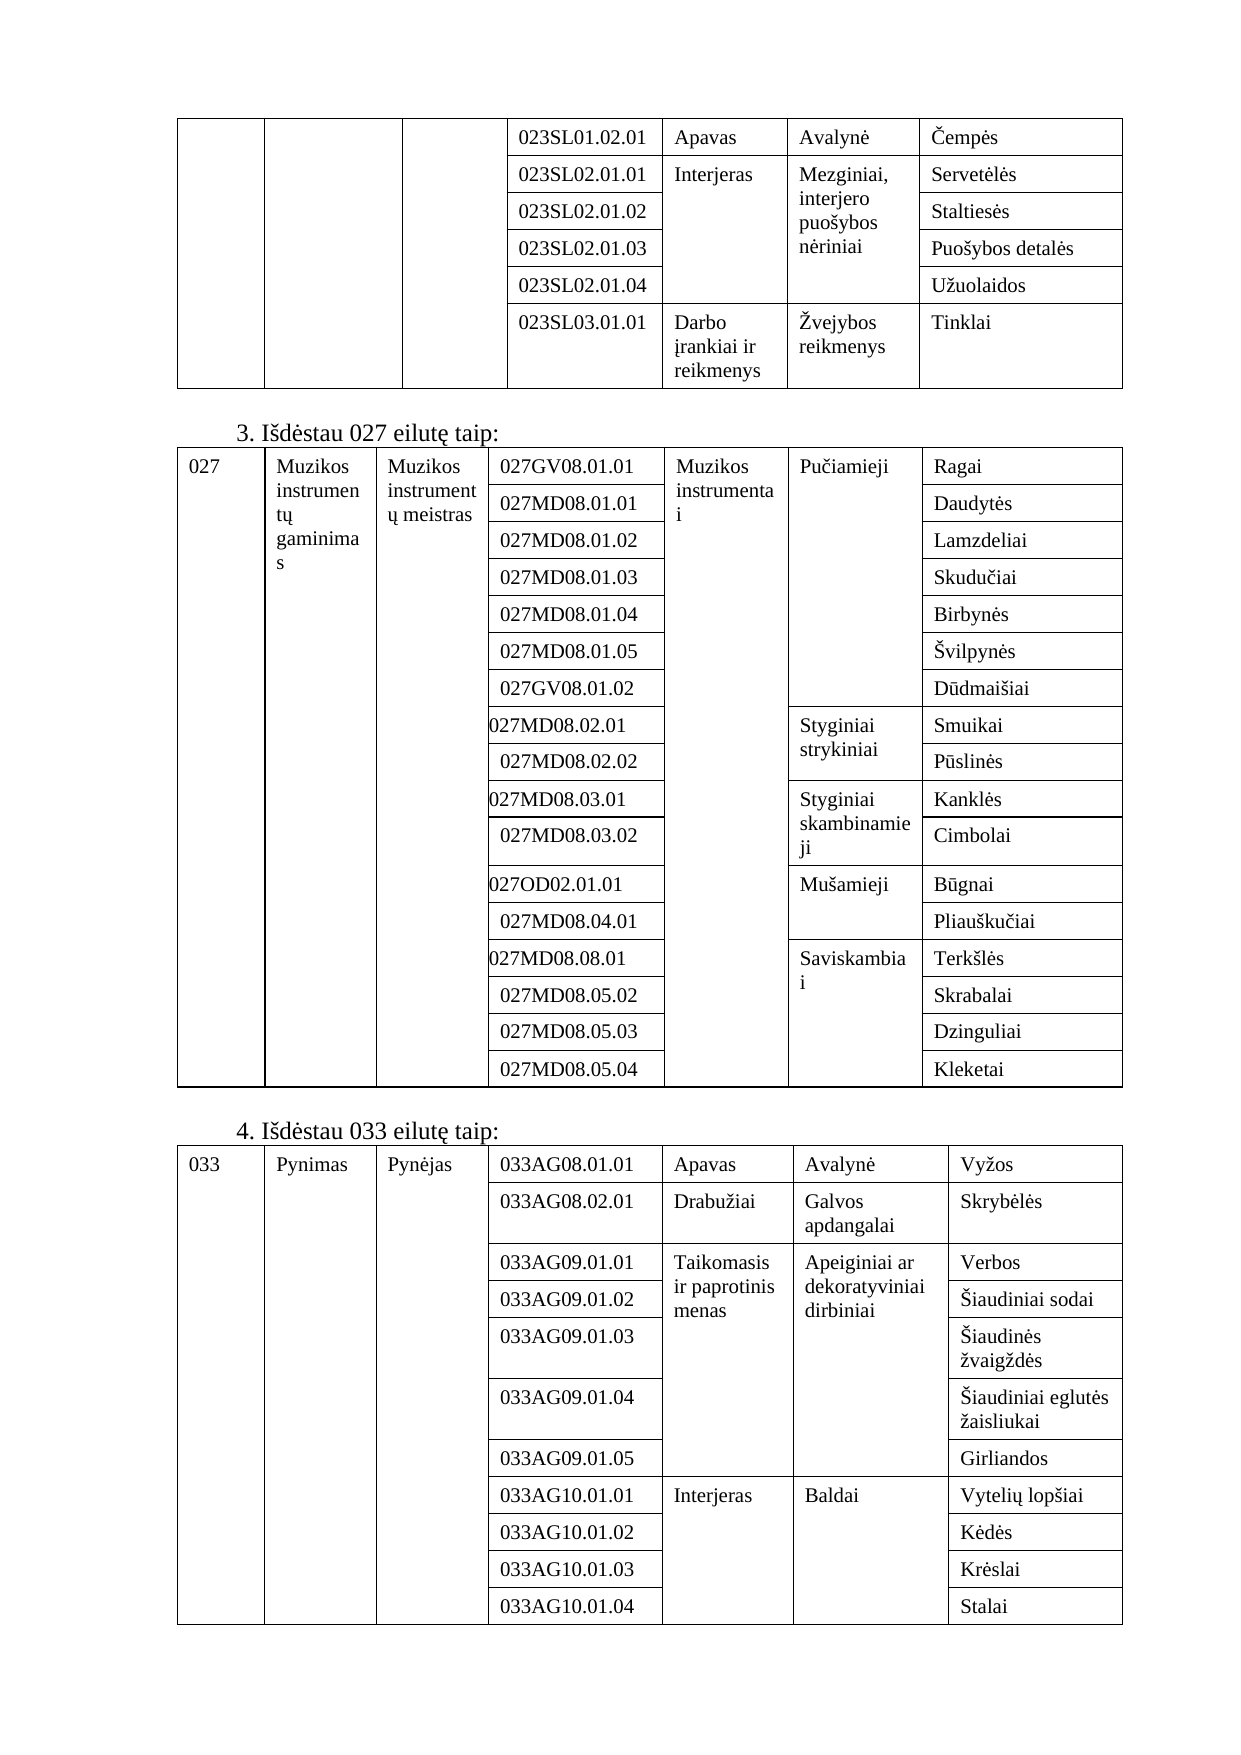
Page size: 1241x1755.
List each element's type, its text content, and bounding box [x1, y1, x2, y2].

table_cell Darbo įrankiai ir reikmenys [663, 304, 787, 388]
table_cell Skrybėlės [949, 1183, 1122, 1243]
table_cell Šiaudiniai eglutės žaisliukai [949, 1379, 1122, 1439]
table_cell 027MD08.01.01 [489, 485, 664, 521]
text 4. Išdėstau 033 eilutę taip: [177, 1116, 1122, 1145]
table_header 027GV08.01.01 [489, 448, 664, 484]
table_cell 027MD08.05.03 [489, 1014, 664, 1049]
table_cell 027MD08.05.02 [489, 977, 664, 1012]
table_header 033AG08.01.01 [489, 1146, 662, 1182]
table_cell Birbynės [923, 596, 1122, 632]
table_cell Vytelių lopšiai [949, 1477, 1122, 1513]
table_cell Staltiesės [920, 193, 1122, 229]
table_header Pučiamieji [789, 448, 922, 706]
table_cell 033AG10.01.03 [489, 1551, 662, 1587]
table_cell 033AG10.01.01 [489, 1477, 662, 1513]
table_cell Smuikai [923, 707, 1122, 742]
table_cell Žvejybos reikmenys [788, 304, 919, 388]
table_cell Tinklai [920, 304, 1122, 388]
table_cell Būgnai [923, 866, 1122, 902]
table_cell Šiaudinės žvaigždės [949, 1318, 1122, 1378]
table_cell Mušamieji [789, 866, 922, 938]
table_cell Cimbolai [923, 818, 1122, 864]
table_cell 027MD08.03.02 [489, 818, 664, 864]
table_cell Stalai [949, 1588, 1122, 1624]
table_cell Girliandos [949, 1440, 1122, 1476]
table_cell 023SL01.02.01 [508, 119, 662, 155]
table_cell 033AG09.01.04 [489, 1379, 662, 1439]
table_cell 027MD08.01.04 [489, 596, 664, 632]
table_header Muzikos instrumentų meistras [377, 448, 488, 1086]
table_cell 033AG10.01.04 [489, 1588, 662, 1624]
table_cell Krėslai [949, 1551, 1122, 1587]
table_cell Skudučiai [923, 559, 1122, 594]
table_cell 027MD08.02.02 [489, 744, 664, 779]
table_cell Puošybos detalės [920, 230, 1122, 266]
table_cell Daudytės [923, 485, 1122, 521]
table_header 027 [178, 448, 264, 1086]
table_cell 027OD02.01.01 [489, 866, 664, 902]
table_header [265, 119, 402, 388]
table_cell Švilpynės [923, 633, 1122, 668]
table_cell Verbos [949, 1244, 1122, 1280]
table_cell 023SL03.01.01 [508, 304, 662, 388]
text 3. Išdėstau 027 eilutę taip: [177, 418, 1122, 447]
table_cell Saviskambiai [789, 940, 922, 1086]
table_cell Dūdmaišiai [923, 670, 1122, 706]
table_cell Styginiai strykiniai [789, 707, 922, 779]
table_header [403, 119, 507, 388]
table_cell 027MD08.01.02 [489, 522, 664, 558]
table_header 033 [178, 1146, 264, 1624]
table_cell Baldai [794, 1477, 948, 1624]
table_cell 033AG09.01.01 [489, 1244, 662, 1280]
table_cell 027MD08.01.05 [489, 633, 664, 668]
table_cell Užuolaidos [920, 267, 1122, 303]
table_cell Apeiginiai ar dekoratyviniai dirbiniai [794, 1244, 948, 1476]
table_cell Kleketai [923, 1051, 1122, 1086]
table_cell Kanklės [923, 781, 1122, 816]
table_cell Dzinguliai [923, 1014, 1122, 1049]
table_cell Terkšlės [923, 940, 1122, 976]
table_cell Skrabalai [923, 977, 1122, 1012]
table_cell Šiaudiniai sodai [949, 1281, 1122, 1317]
table_cell 027MD08.02.01 [489, 707, 664, 742]
table_cell Avalynė [788, 119, 919, 155]
table_cell Drabužiai [663, 1183, 793, 1243]
table_cell 027MD08.08.01 [489, 940, 664, 976]
table_header Pynėjas [377, 1146, 488, 1624]
table_cell 033AG09.01.02 [489, 1281, 662, 1317]
table_cell 023SL02.01.01 [508, 156, 662, 192]
table_header Muzikos instrumentų gaminimas [266, 448, 376, 1086]
table_cell 033AG10.01.02 [489, 1514, 662, 1550]
table_header Avalynė [794, 1146, 948, 1182]
table_header Apavas [663, 1146, 793, 1182]
table_cell 023SL02.01.04 [508, 267, 662, 303]
table_header Muzikos instrumentai [665, 448, 788, 1086]
table_cell 033AG08.02.01 [489, 1183, 662, 1243]
table_header Vyžos [949, 1146, 1122, 1182]
table_cell 027MD08.04.01 [489, 903, 664, 938]
table_cell 023SL02.01.03 [508, 230, 662, 266]
table_cell 027MD08.05.04 [489, 1051, 664, 1086]
table_header Ragai [923, 448, 1122, 484]
table_cell 027GV08.01.02 [489, 670, 664, 706]
table_cell 027MD08.01.03 [489, 559, 664, 594]
table_cell Servetėlės [920, 156, 1122, 192]
table_cell 023SL02.01.02 [508, 193, 662, 229]
table_header [178, 119, 264, 388]
table_cell Pliauškučiai [923, 903, 1122, 938]
table_cell Interjeras [663, 1477, 793, 1624]
table_cell Styginiai skambinamieji [789, 781, 922, 864]
table_cell Galvos apdangalai [794, 1183, 948, 1243]
table_cell Kėdės [949, 1514, 1122, 1550]
table_cell 033AG09.01.03 [489, 1318, 662, 1378]
table_cell Taikomasis ir paprotinis menas [663, 1244, 793, 1476]
table_cell Interjeras [663, 156, 787, 303]
table_cell 033AG09.01.05 [489, 1440, 662, 1476]
table_cell Čempės [920, 119, 1122, 155]
table_cell Mezginiai, interjero puošybos nėriniai [788, 156, 919, 303]
table_header Pynimas [265, 1146, 376, 1624]
table_cell Apavas [663, 119, 787, 155]
table_cell Lamzdeliai [923, 522, 1122, 558]
table_cell 027MD08.03.01 [489, 781, 664, 816]
table_cell Pūslinės [923, 744, 1122, 779]
